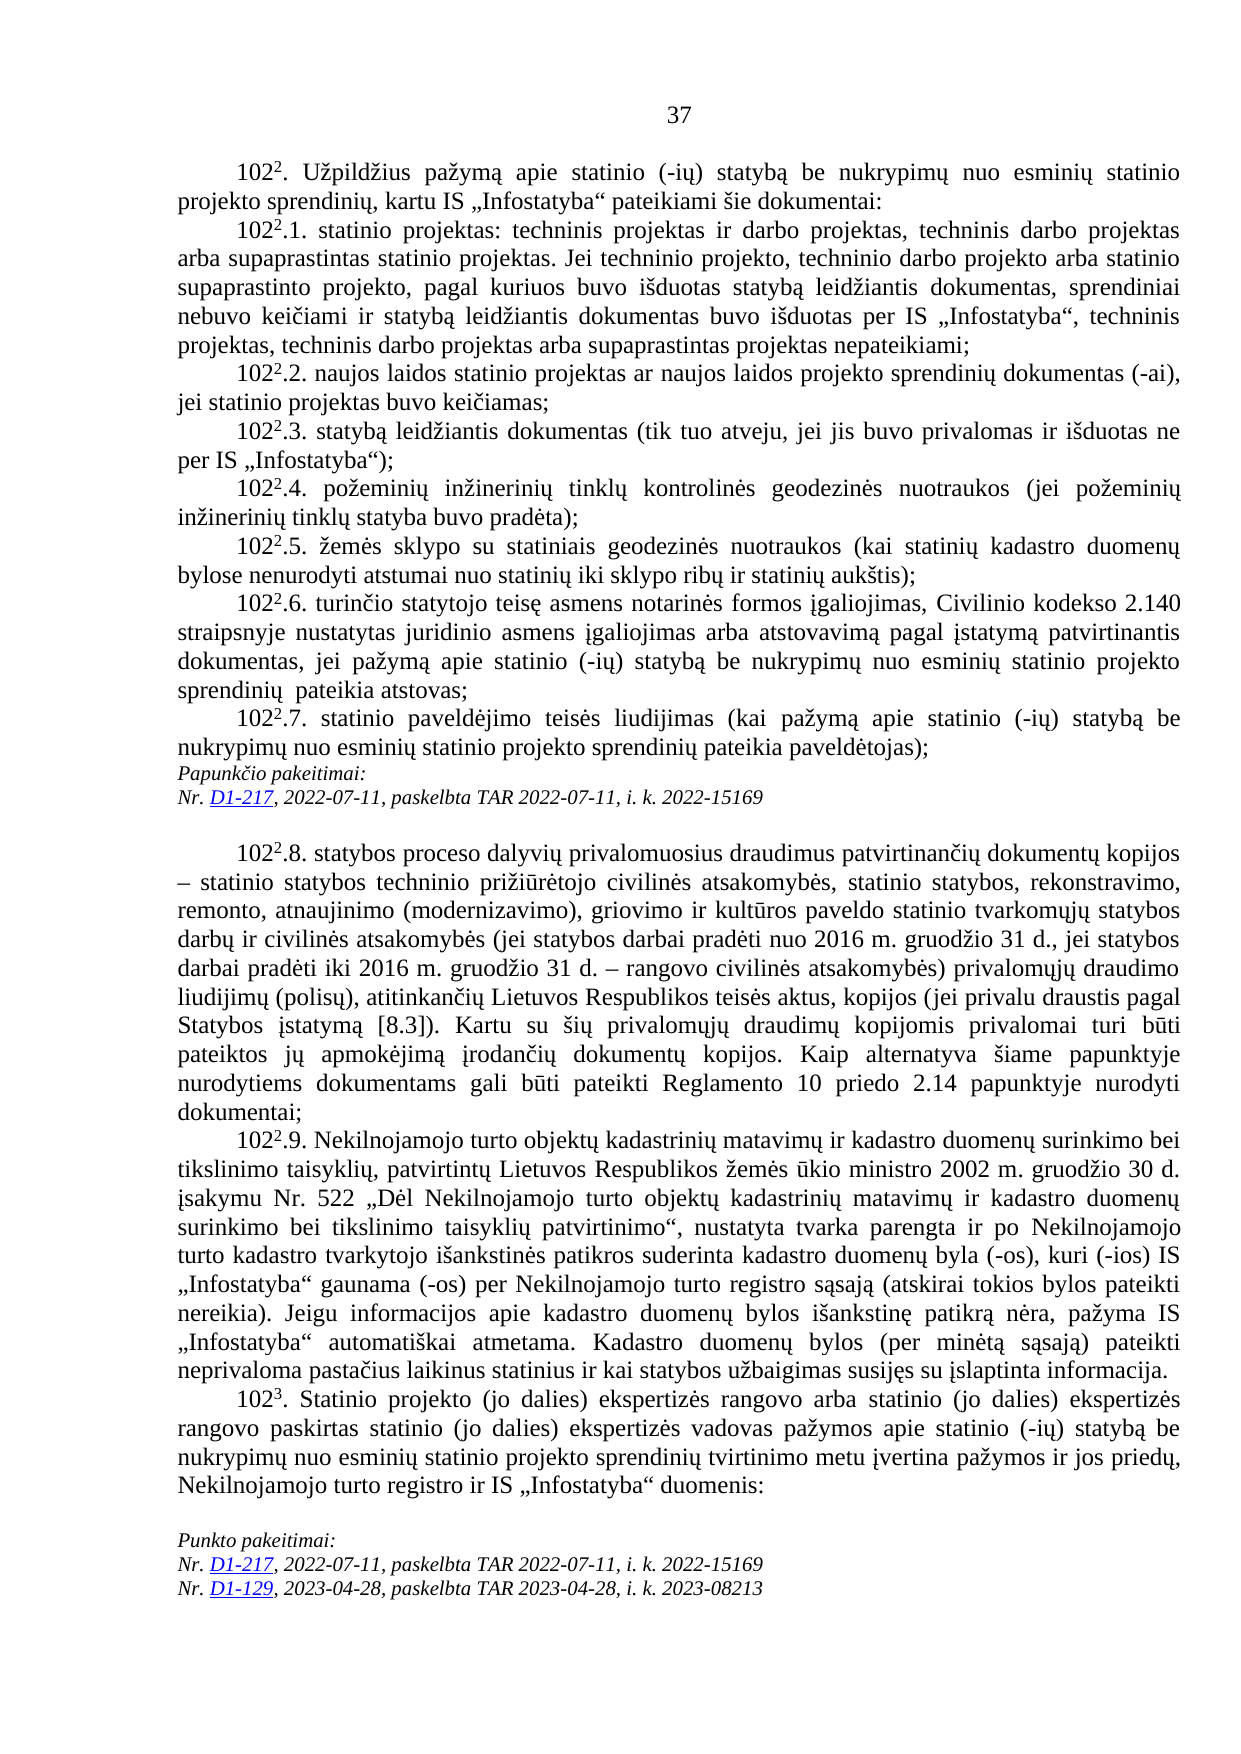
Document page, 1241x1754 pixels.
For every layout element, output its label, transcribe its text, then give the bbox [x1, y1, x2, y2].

text 1022.4. požeminių inžinerinių tinklų kontrolinės geodezinės nuotraukos (jei požeminių inžinerinių tinklų statyba buvo pradėta); [177, 473, 1181, 531]
text 1022.6. turinčio statytojo teisę asmens notarinės formos įgaliojimas, Civilinio kodekso 2.140 straipsnyje nustatytas juridinio asmens įgaliojimas arba atstovavimą pagal įstatymą patvirtinantis dokumentas, jei pažymą apie statinio (-ių) statybą be nukrypimų nuo esminių statinio projekto sprendinių pateikia atstovas; [177, 588, 1181, 703]
text Nr. D1-217, 2022-07-11, paskelbta TAR 2022-07-11, i. k. 2022-15169 [177, 785, 1181, 809]
text Punkto pakeitimai: [177, 1528, 1181, 1552]
text 1023. Statinio projekto (jo dalies) ekspertizės rangovo arba statinio (jo dalies) ekspertizės rangovo paskirtas statinio (jo dalies) ekspertizės vadovas pažymos apie statinio (-ių) statybą be nukrypimų nuo esminių statinio projekto sprendinių tvirtinimo metu įvertina pažymos ir jos priedų, Nekilnojamojo turto registro ir IS „Infostatyba“ duomenis: [177, 1384, 1181, 1499]
text 1022. Užpildžius pažymą apie statinio (-ių) statybą be nukrypimų nuo esminių statinio projekto sprendinių, kartu IS „Infostatyba“ pateikiami šie dokumentai: [177, 157, 1181, 215]
text Papunkčio pakeitimai: [177, 761, 1181, 785]
text 1022.9. Nekilnojamojo turto objektų kadastrinių matavimų ir kadastro duomenų surinkimo bei tikslinimo taisyklių, patvirtintų Lietuvos Respublikos žemės ūkio ministro 2002 m. gruodžio 30 d. įsakymu Nr. 522 „Dėl Nekilnojamojo turto objektų kadastrinių matavimų ir kadastro duomenų surinkimo bei tikslinimo taisyklių patvirtinimo“, nustatyta tvarka parengta ir po Nekilnojamojo turto kadastro tvarkytojo išankstinės patikros suderinta kadastro duomenų byla (-os), kuri (-ios) IS „Infostatyba“ gaunama (-os) per Nekilnojamojo turto registro sąsają (atskirai tokios bylos pateikti nereikia). Jeigu informacijos apie kadastro duomenų bylos išankstinę patikrą nėra, pažyma IS „Infostatyba“ automatiškai atmetama. Kadastro duomenų bylos (per minėtą sąsają) pateikti neprivaloma pastačius laikinus statinius ir kai statybos užbaigimas susijęs su įslaptinta informacija. [177, 1125, 1181, 1384]
text Nr. D1-129, 2023-04-28, paskelbta TAR 2023-04-28, i. k. 2023-08213 [177, 1576, 1181, 1600]
text 1022.2. naujos laidos statinio projektas ar naujos laidos projekto sprendinių dokumentas (-ai), jei statinio projektas buvo keičiamas; [177, 358, 1181, 416]
text 1022.3. statybą leidžiantis dokumentas (tik tuo atveju, jei jis buvo privalomas ir išduotas ne per IS „Infostatyba“); [177, 416, 1181, 473]
text Nr. D1-217, 2022-07-11, paskelbta TAR 2022-07-11, i. k. 2022-15169 [177, 1552, 1181, 1576]
text 1022.7. statinio paveldėjimo teisės liudijimas (kai pažymą apie statinio (-ių) statybą be nukrypimų nuo esminių statinio projekto sprendinių pateikia paveldėtojas); [177, 703, 1181, 761]
text 1022.1. statinio projektas: techninis projektas ir darbo projektas, techninis darbo projektas arba supaprastintas statinio projektas. Jei techninio projekto, techninio darbo projekto arba statinio supaprastinto projekto, pagal kuriuos buvo išduotas statybą leidžiantis dokumentas, sprendiniai nebuvo keičiami ir statybą leidžiantis dokumentas buvo išduotas per IS „Infostatyba“, techninis projektas, techninis darbo projektas arba supaprastintas projektas nepateikiami; [177, 215, 1181, 358]
text 1022.8. statybos proceso dalyvių privalomuosius draudimus patvirtinančių dokumentų kopijos – statinio statybos techninio prižiūrėtojo civilinės atsakomybės, statinio statybos, rekonstravimo, remonto, atnaujinimo (modernizavimo), griovimo ir kultūros paveldo statinio tvarkomųjų statybos darbų ir civilinės atsakomybės (jei statybos darbai pradėti nuo 2016 m. gruodžio 31 d., jei statybos darbai pradėti iki 2016 m. gruodžio 31 d. – rangovo civilinės atsakomybės) privalomųjų draudimo liudijimų (polisų), atitinkančių Lietuvos Respublikos teisės aktus, kopijos (jei privalu draustis pagal Statybos įstatymą [8.3]). Kartu su šių privalomųjų draudimų kopijomis privalomai turi būti pateiktos jų apmokėjimą įrodančių dokumentų kopijos. Kaip alternatyva šiame papunktyje nurodytiems dokumentams gali būti pateikti Reglamento 10 priedo 2.14 papunktyje nurodyti dokumentai; [177, 838, 1181, 1125]
text 1022.5. žemės sklypo su statiniais geodezinės nuotraukos (kai statinių kadastro duomenų bylose nenurodyti atstumai nuo statinių iki sklypo ribų ir statinių aukštis); [177, 531, 1181, 588]
